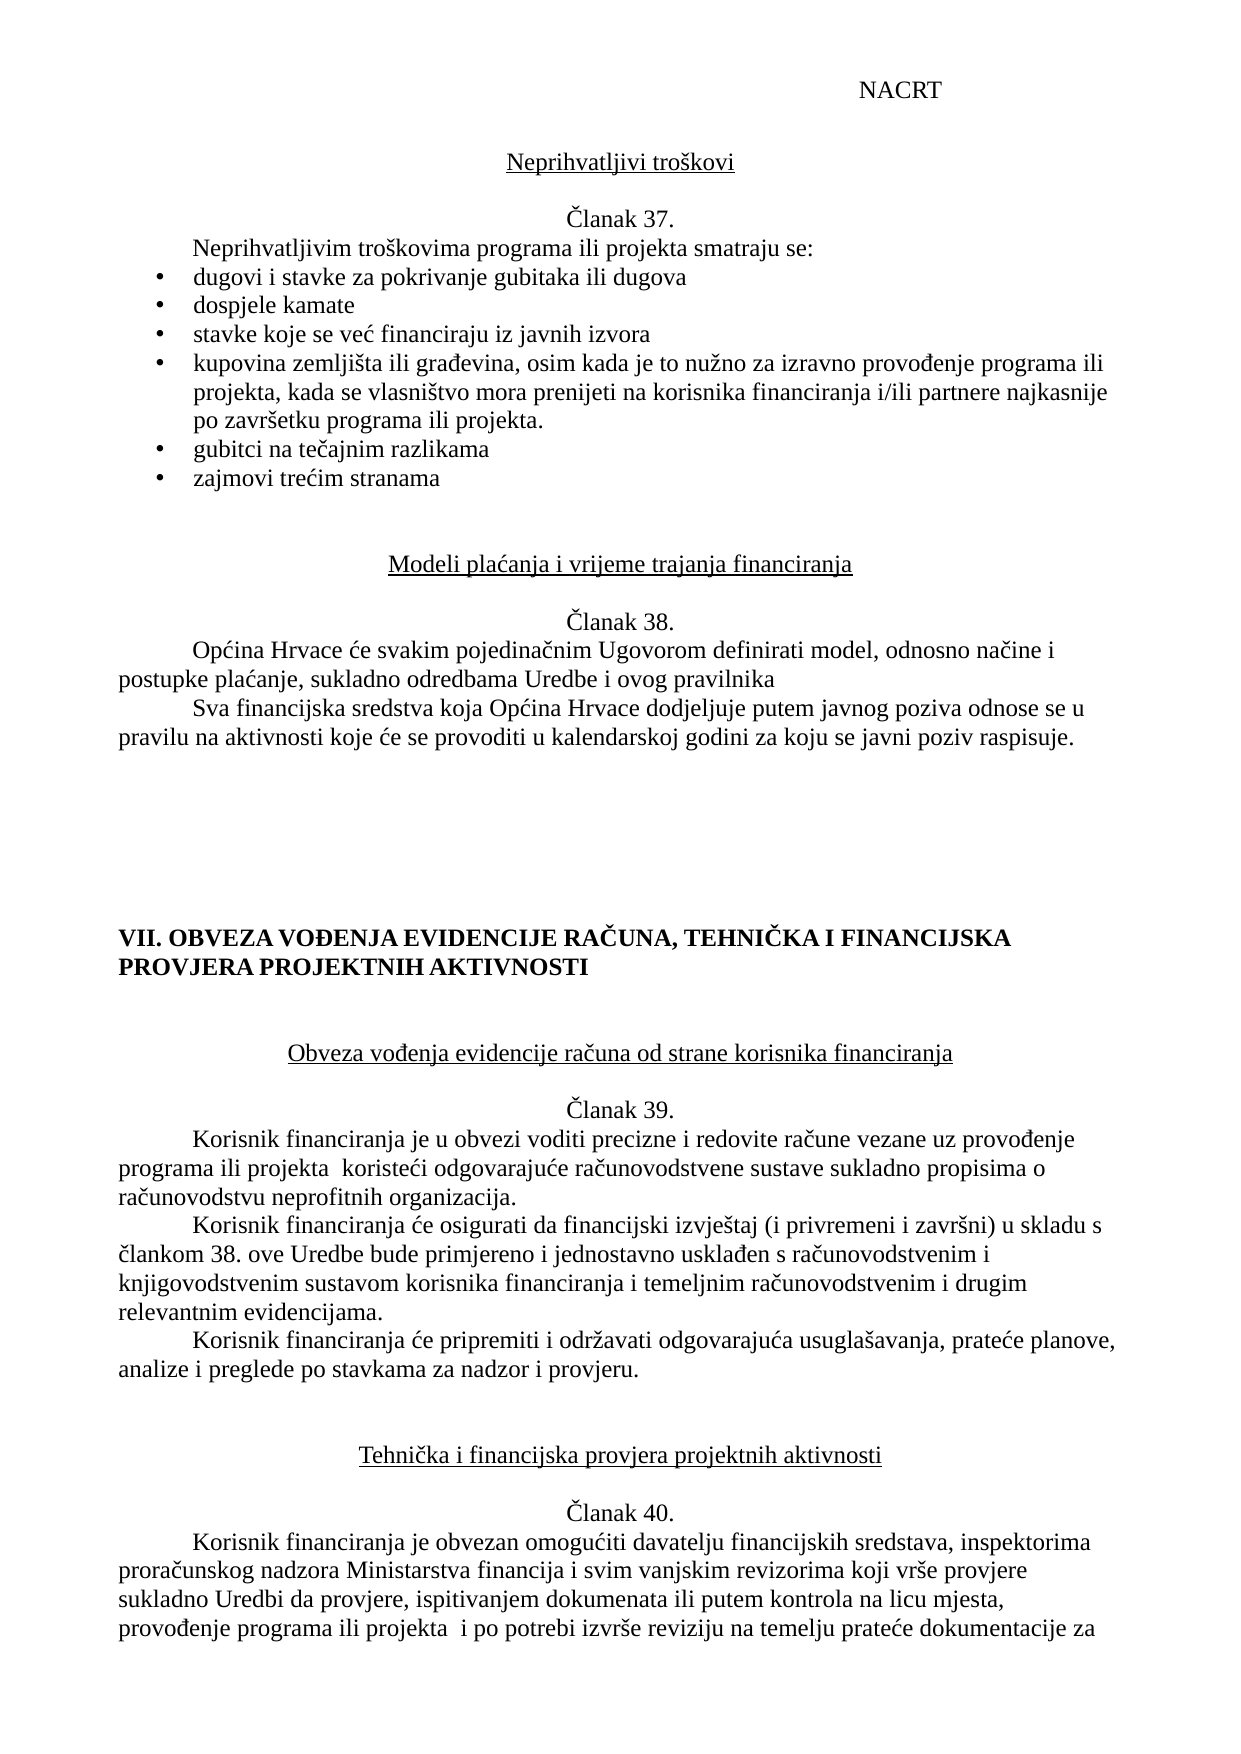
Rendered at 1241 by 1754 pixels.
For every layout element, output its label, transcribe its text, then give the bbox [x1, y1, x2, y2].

text Sva financijska sredstva koja Općina Hrvace dodjeljuje putem javnog poziva odnose se u pravilu na aktivnosti koje će se provoditi u kalendarskoj godini za koju se javni poziv raspisuje. [118, 693, 1122, 751]
text Članak 39. [118, 1096, 1122, 1124]
list dospjele kamate [156, 291, 1122, 319]
text Neprihvatljivi troškovi [118, 147, 1122, 176]
list stavke koje se već financiraju iz javnih izvora [156, 319, 1122, 348]
text Korisnik financiranja je u obvezi voditi precizne i redovite račune vezane uz provođenje programa ili projekta koristeći odgovarajuće računovodstvene sustave sukladno propisima o računovodstvu neprofitnih organizacija. [118, 1124, 1122, 1211]
text Tehnička i financijska provjera projektnih aktivnosti [118, 1441, 1122, 1469]
text VII. OBVEZA VOĐENJA EVIDENCIJE RAČUNA, TEHNIČKA I FINANCIJSKA PROVJERA PROJEKTNIH AKTIVNOSTI [118, 923, 1122, 981]
text Korisnik financiranja je obvezan omogućiti davatelju financijskih sredstava, inspektorima proračunskog nadzora Ministarstva financija i svim vanjskim revizorima koji vrše provjere sukladno Uredbi da provjere, ispitivanjem dokumenata ili putem kontrola na licu mjesta, provođenje programa ili projekta i po potrebi izvrše reviziju na temelju prateće dokumentacije za [118, 1527, 1122, 1642]
text Modeli plaćanja i vrijeme trajanja financiranja [118, 549, 1122, 578]
text Obveza vođenja evidencije računa od strane korisnika financiranja [118, 1038, 1122, 1067]
text Korisnik financiranja će osigurati da financijski izvještaj (i privremeni i završni) u skladu s člankom 38. ove Uredbe bude primjereno i jednostavno usklađen s računovodstvenim i knjigovodstvenim sustavom korisnika financiranja i temeljnim računovodstvenim i drugim relevantnim evidencijama. [118, 1211, 1122, 1326]
list zajmovi trećim stranama [156, 463, 1122, 492]
list kupovina zemljišta ili građevina, osim kada je to nužno za izravno provođenje programa ili projekta, kada se vlasništvo mora prenijeti na korisnika financiranja i/ili partnere najkasnije po završetku programa ili projekta. [156, 348, 1122, 434]
list gubitci na tečajnim razlikama [156, 434, 1122, 463]
text Općina Hrvace će svakim pojedinačnim Ugovorom definirati model, odnosno načine i postupke plaćanje, sukladno odredbama Uredbe i ovog pravilnika [118, 636, 1122, 693]
text Neprihvatljivim troškovima programa ili projekta smatraju se: [118, 233, 1122, 262]
list dugovi i stavke za pokrivanje gubitaka ili dugova [156, 262, 1122, 291]
text Korisnik financiranja će pripremiti i održavati odgovarajuća usuglašavanja, prateće planove, analize i preglede po stavkama za nadzor i provjeru. [118, 1326, 1122, 1383]
text Članak 37. [118, 204, 1122, 233]
text Članak 38. [118, 607, 1122, 636]
text Članak 40. [118, 1498, 1122, 1527]
